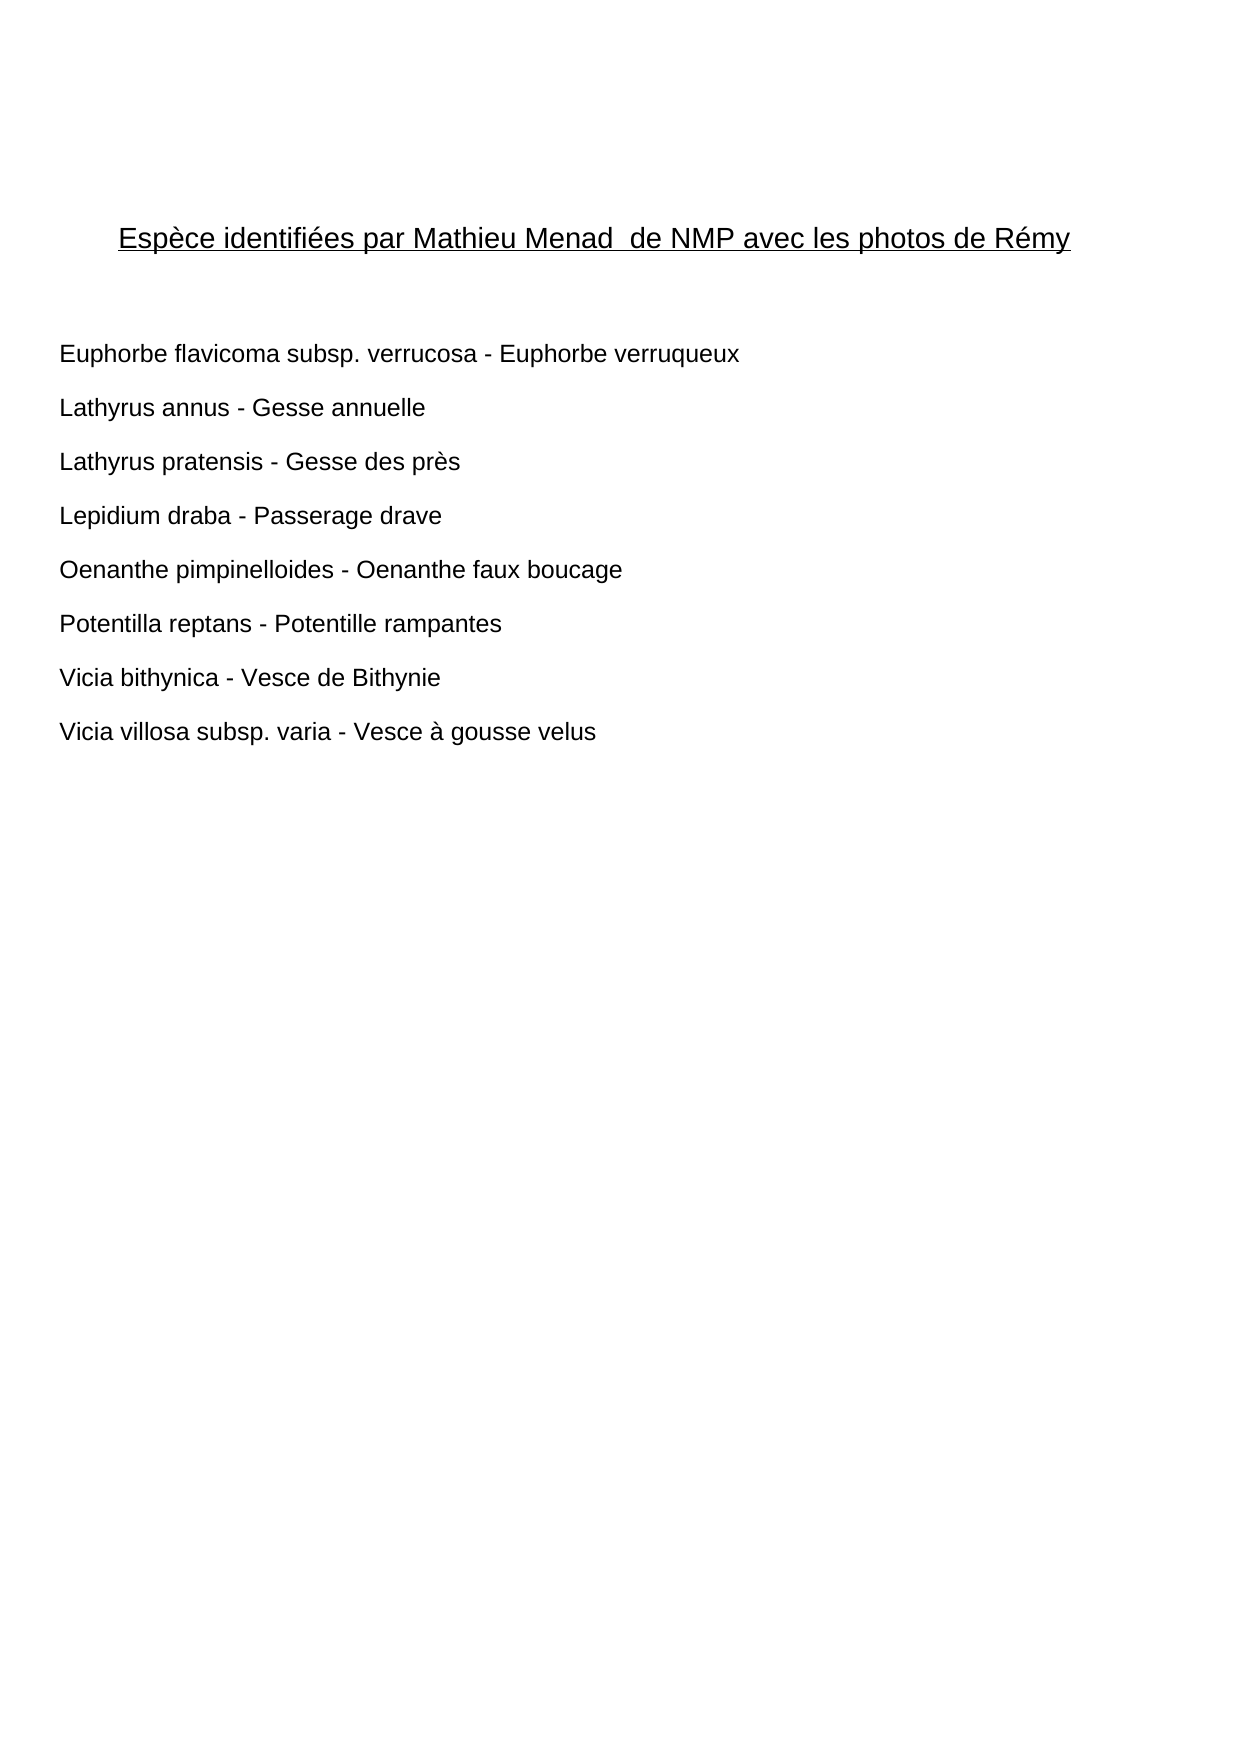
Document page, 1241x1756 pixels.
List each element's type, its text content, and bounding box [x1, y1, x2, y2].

text Vicia bithynica - Vesce de Bithynie [59, 663, 1167, 691]
text Euphorbe flavicoma subsp. verrucosa - Euphorbe verruqueux [59, 339, 1167, 368]
text Lathyrus pratensis - Gesse des près [59, 447, 1167, 476]
text Lepidium draba - Passerage drave [59, 501, 1167, 530]
text Potentilla reptans - Potentille rampantes [59, 609, 1167, 637]
text Oenanthe pimpinelloides - Oenanthe faux boucage [59, 555, 1167, 584]
text Vicia villosa subsp. varia - Vesce à gousse velus [59, 716, 1167, 745]
text Lathyrus annus - Gesse annuelle [59, 393, 1167, 422]
text Espèce identifiées par Mathieu Menad de NMP avec les photos de Rémy [118, 221, 1167, 254]
